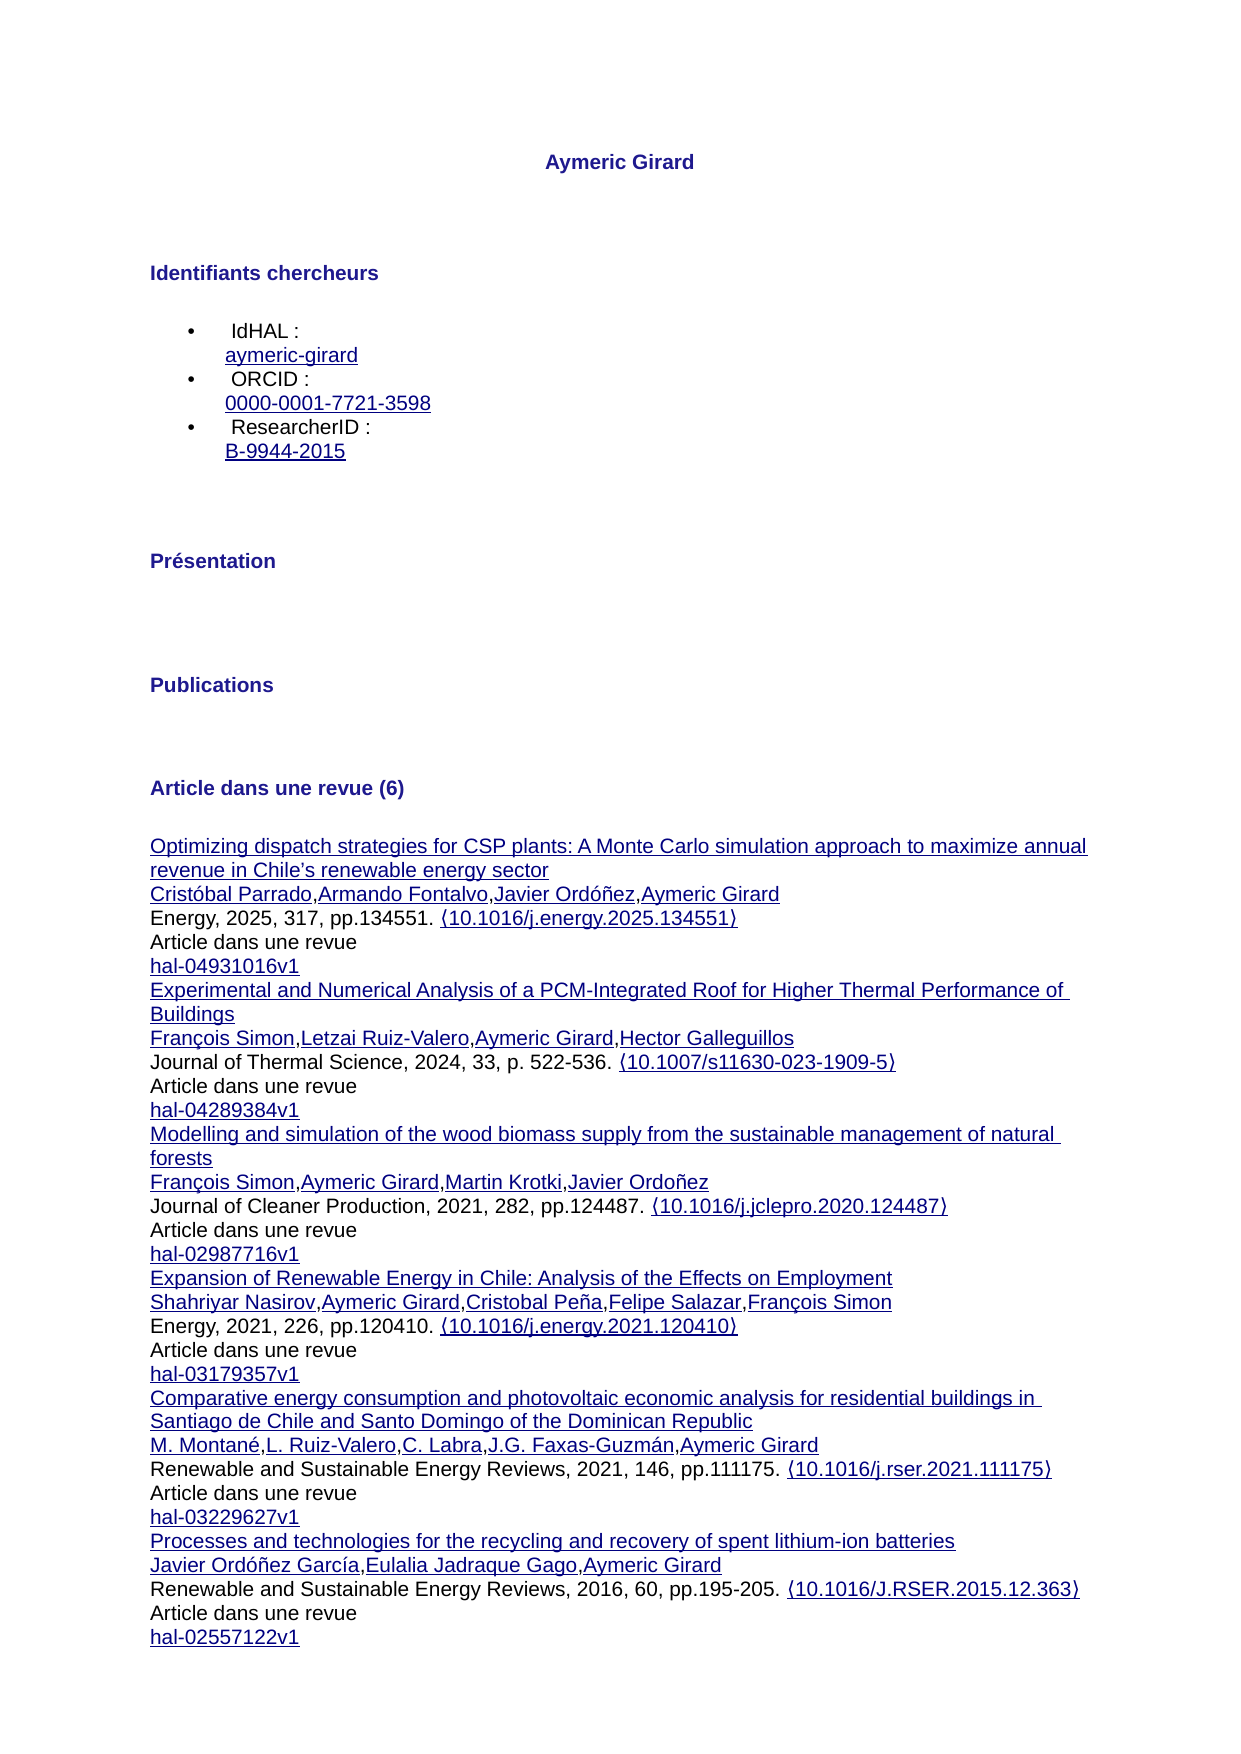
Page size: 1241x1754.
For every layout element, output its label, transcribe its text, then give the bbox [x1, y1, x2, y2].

list IdHAL : [187, 319, 1090, 343]
subtitle Aymeric Girard [150, 150, 1090, 174]
subtitle Identifiants chercheurs [150, 260, 1090, 284]
table_cell Processes and technologies for the recycling and recovery of spent lithium-ion batteries Javier Ordóñez García,Eulalia Jadraque Gago,Aymeric Girard Renewable and Sustainable Energy Reviews, 2016, 60, pp.195-205. ⟨10.1016/J.RSER.2015.12.363⟩ Article dans une revue hal-02557122v1 [150, 1529, 1090, 1649]
table_cell Expansion of Renewable Energy in Chile: Analysis of the Effects on Employment Shahriyar Nasirov,Aymeric Girard,Cristobal Peña,Felipe Salazar,François Simon Energy, 2021, 226, pp.120410. ⟨10.1016/j.energy.2021.120410⟩ Article dans une revue hal-03179357v1 [150, 1266, 1090, 1385]
subtitle Publications [150, 673, 1090, 697]
table_cell Experimental and Numerical Analysis of a PCM-Integrated Roof for Higher Thermal Performance of Buildings François Simon,Letzai Ruiz-Valero,Aymeric Girard,Hector Galleguillos Journal of Thermal Science, 2024, 33, p. 522-536. ⟨10.1007/s11630-023-1909-5⟩ Article dans une revue hal-04289384v1 [150, 978, 1090, 1122]
list ResearcherID : [187, 414, 1090, 438]
list 0000-0001-7721-3598 [187, 391, 1090, 414]
subtitle Article dans une revue (6) [150, 776, 1090, 800]
list ORCID : [187, 367, 1090, 391]
table_header Optimizing dispatch strategies for CSP plants: A Monte Carlo simulation approach to maximize annual revenue in Chile’s renewable energy sector Cristóbal Parrado,Armando Fontalvo,Javier Ordóñez,Aymeric Girard Energy, 2025, 317, pp.134551. ⟨10.1016/j.energy.2025.134551⟩ Article dans une revue hal-04931016v1 [150, 834, 1090, 978]
subtitle Présentation [150, 549, 1090, 573]
table_cell Comparative energy consumption and photovoltaic economic analysis for residential buildings in Santiago de Chile and Santo Domingo of the Dominican Republic M. Montané,L. Ruiz-Valero,C. Labra,J.G. Faxas-Guzmán,Aymeric Girard Renewable and Sustainable Energy Reviews, 2021, 146, pp.111175. ⟨10.1016/j.rser.2021.111175⟩ Article dans une revue hal-03229627v1 [150, 1385, 1090, 1529]
list B-9944-2015 [187, 438, 1090, 462]
list aymeric-girard [187, 343, 1090, 367]
table_cell Modelling and simulation of the wood biomass supply from the sustainable management of natural forests François Simon,Aymeric Girard,Martin Krotki,Javier Ordoñez Journal of Cleaner Production, 2021, 282, pp.124487. ⟨10.1016/j.jclepro.2020.124487⟩ Article dans une revue hal-02987716v1 [150, 1122, 1090, 1266]
